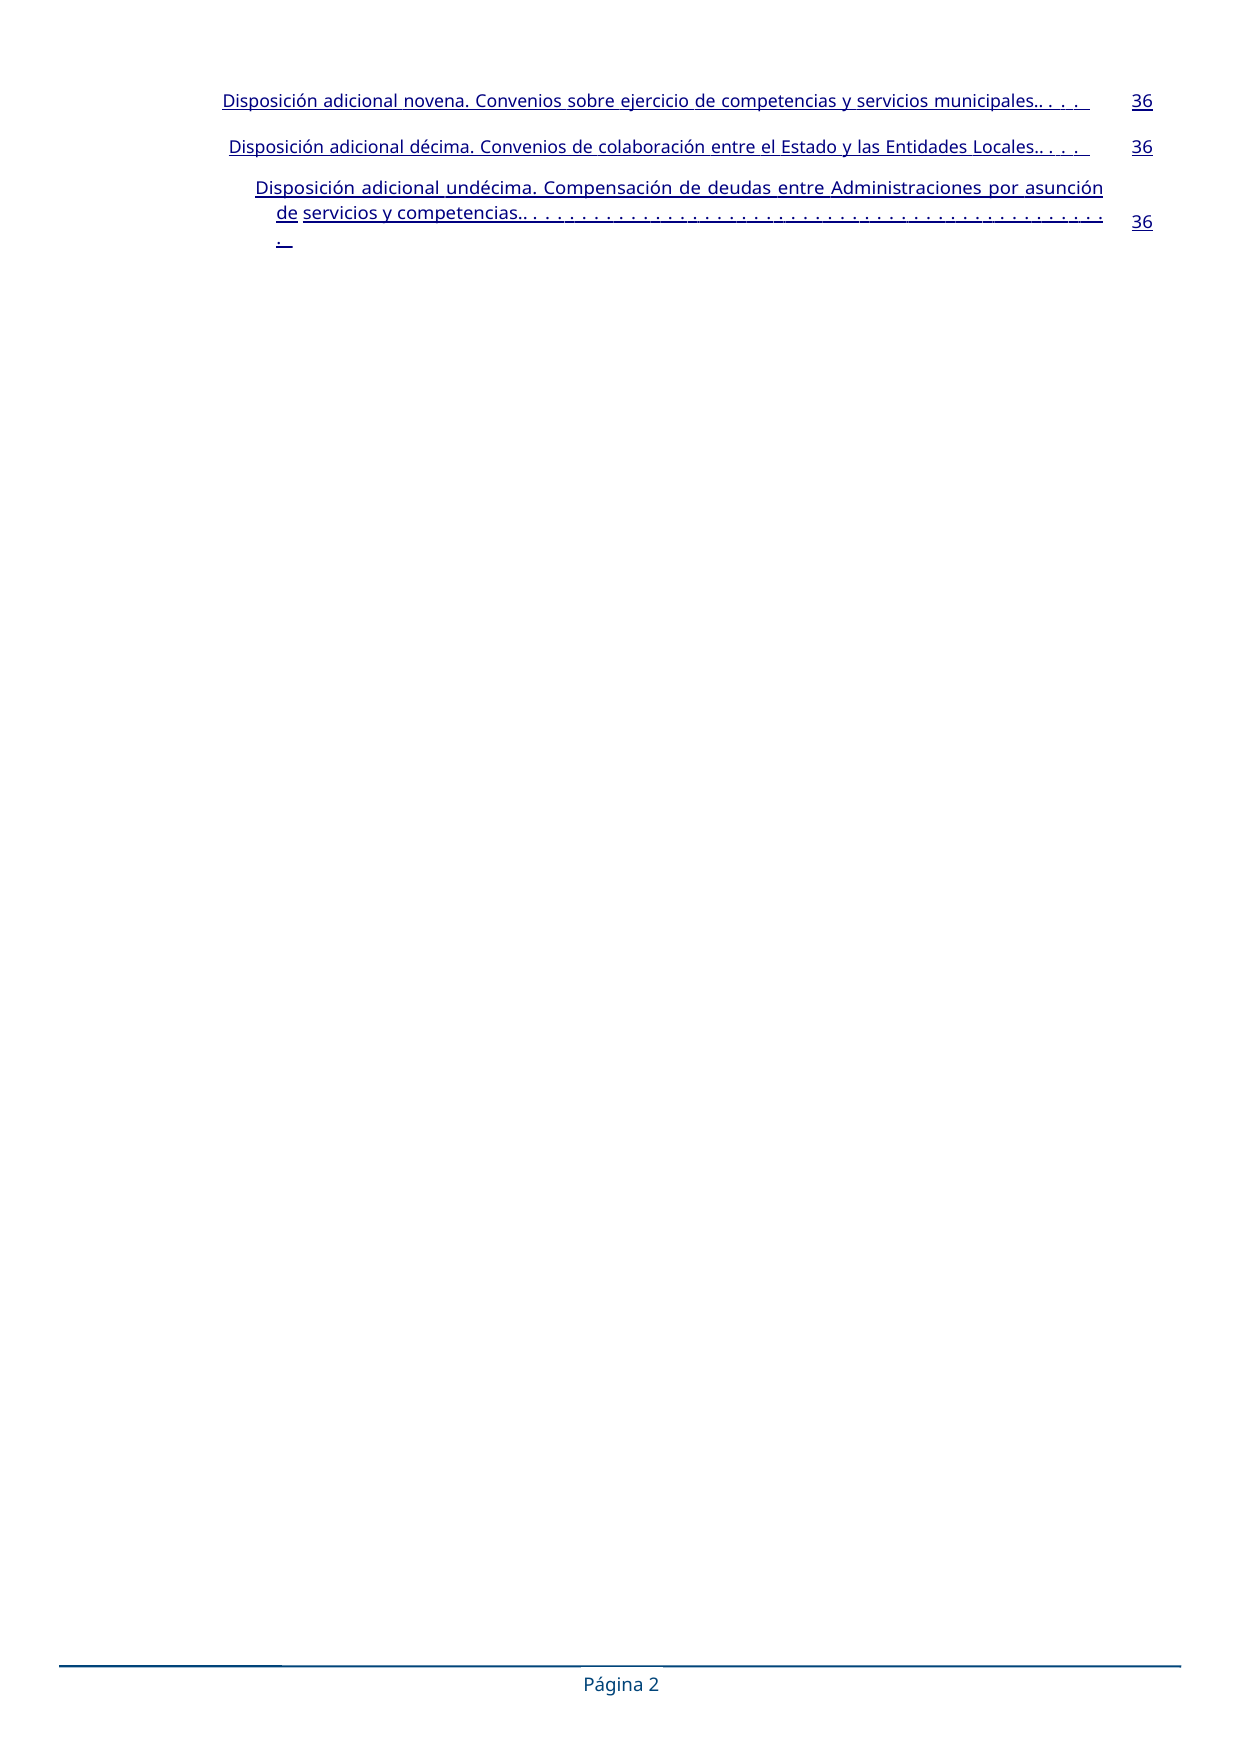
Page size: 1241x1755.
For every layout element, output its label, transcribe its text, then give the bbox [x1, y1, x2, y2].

table_cell 36 [1113, 75, 1173, 121]
table_cell 36 [1113, 167, 1173, 250]
table_cell Disposición adicional novena. Convenios sobre ejercicio de competencias y servicios municipales.. . . . [187, 75, 1112, 121]
table_cell 36 [1113, 121, 1173, 167]
table_cell Disposición adicional undécima. Compensación de deudas entre Administraciones por asunción de servicios y competencias.. . . . . . . . . . . . . . . . . . . . . . . . . . . . . . . . . . . . . . . . . . . . . . . . . [187, 167, 1112, 250]
table_cell Disposición adicional décima. Convenios de colaboración entre el Estado y las Entidades Locales.. . . . [187, 121, 1112, 167]
